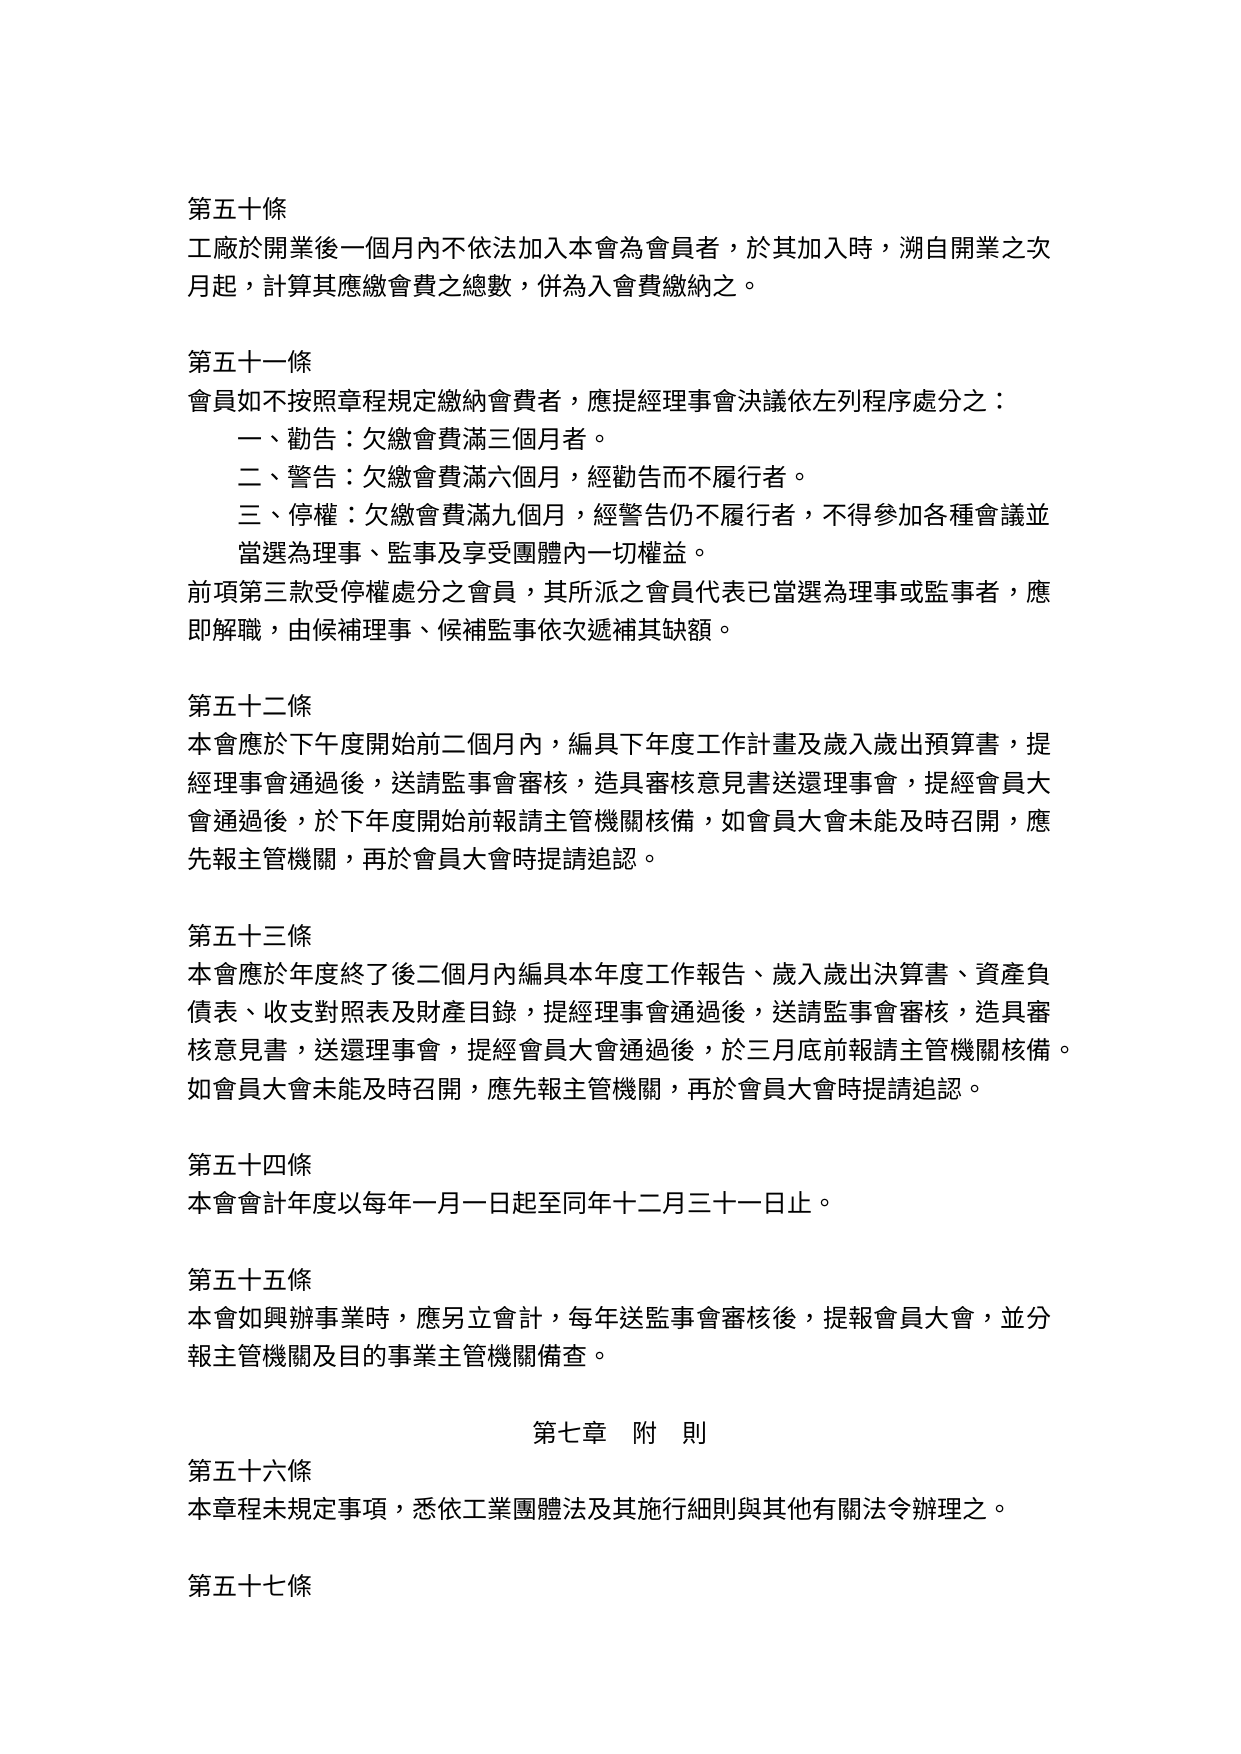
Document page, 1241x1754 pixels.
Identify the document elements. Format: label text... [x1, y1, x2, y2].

text 本會應於下午度開始前二個月內，編具下年度工作計畫及歲入歲出預算書，提經理事會通過後，送請監事會審核，造具審核意見書送還理事會，提經會員大會通過後，於下年度開始前報請主管機關核備，如會員大會未能及時召開，應先報主管機關，再於會員大會時提請追認。 [187, 724, 1053, 877]
text 第五十五條 [187, 1259, 1053, 1297]
text 本章程未規定事項，悉依工業團體法及其施行細則與其他有關法令辦理之。 [187, 1489, 1053, 1527]
text 工廠於開業後一個月內不依法加入本會為會員者，於其加入時，溯自開業之次月起，計算其應繳會費之總數，併為入會費繳納之。 [187, 227, 1053, 303]
text 第五十四條 [187, 1144, 1053, 1183]
text 本會如興辦事業時，應另立會計，每年送監事會審核後，提報會員大會，並分報主管機關及目的事業主管機關備查。 [187, 1297, 1053, 1374]
text 本會應於年度終了後二個月內編具本年度工作報告、歲入歲出決算書、資產負債表、收支對照表及財產目錄，提經理事會通過後，送請監事會審核，造具審核意見書，送還理事會，提經會員大會通過後，於三月底前報請主管機關核備。如會員大會未能及時召開，應先報主管機關，再於會員大會時提請追認。 [187, 953, 1053, 1106]
text 第七章 附 則 [187, 1412, 1053, 1450]
text 本會會計年度以每年一月一日起至同年十二月三十一日止。 [187, 1183, 1053, 1221]
text 二、警告：欠繳會費滿六個月，經勸告而不履行者。 [237, 456, 1053, 495]
text 第五十三條 [187, 915, 1053, 953]
text 第五十一條 [187, 342, 1053, 380]
text 第五十七條 [187, 1565, 1053, 1603]
text 第五十六條 [187, 1450, 1053, 1489]
text 三、停權：欠繳會費滿九個月，經警告仍不履行者，不得參加各種會議並當選為理事、監事及享受團體內一切權益。 [237, 495, 1053, 571]
text 第五十二條 [187, 686, 1053, 724]
text 一、勸告：欠繳會費滿三個月者。 [237, 418, 1053, 456]
text 會員如不按照章程規定繳納會費者，應提經理事會決議依左列程序處分之： [187, 380, 1053, 418]
text 第五十條 [187, 189, 1053, 227]
text 前項第三款受停權處分之會員，其所派之會員代表已當選為理事或監事者，應即解職，由候補理事、候補監事依次遞補其缺額。 [187, 571, 1053, 648]
